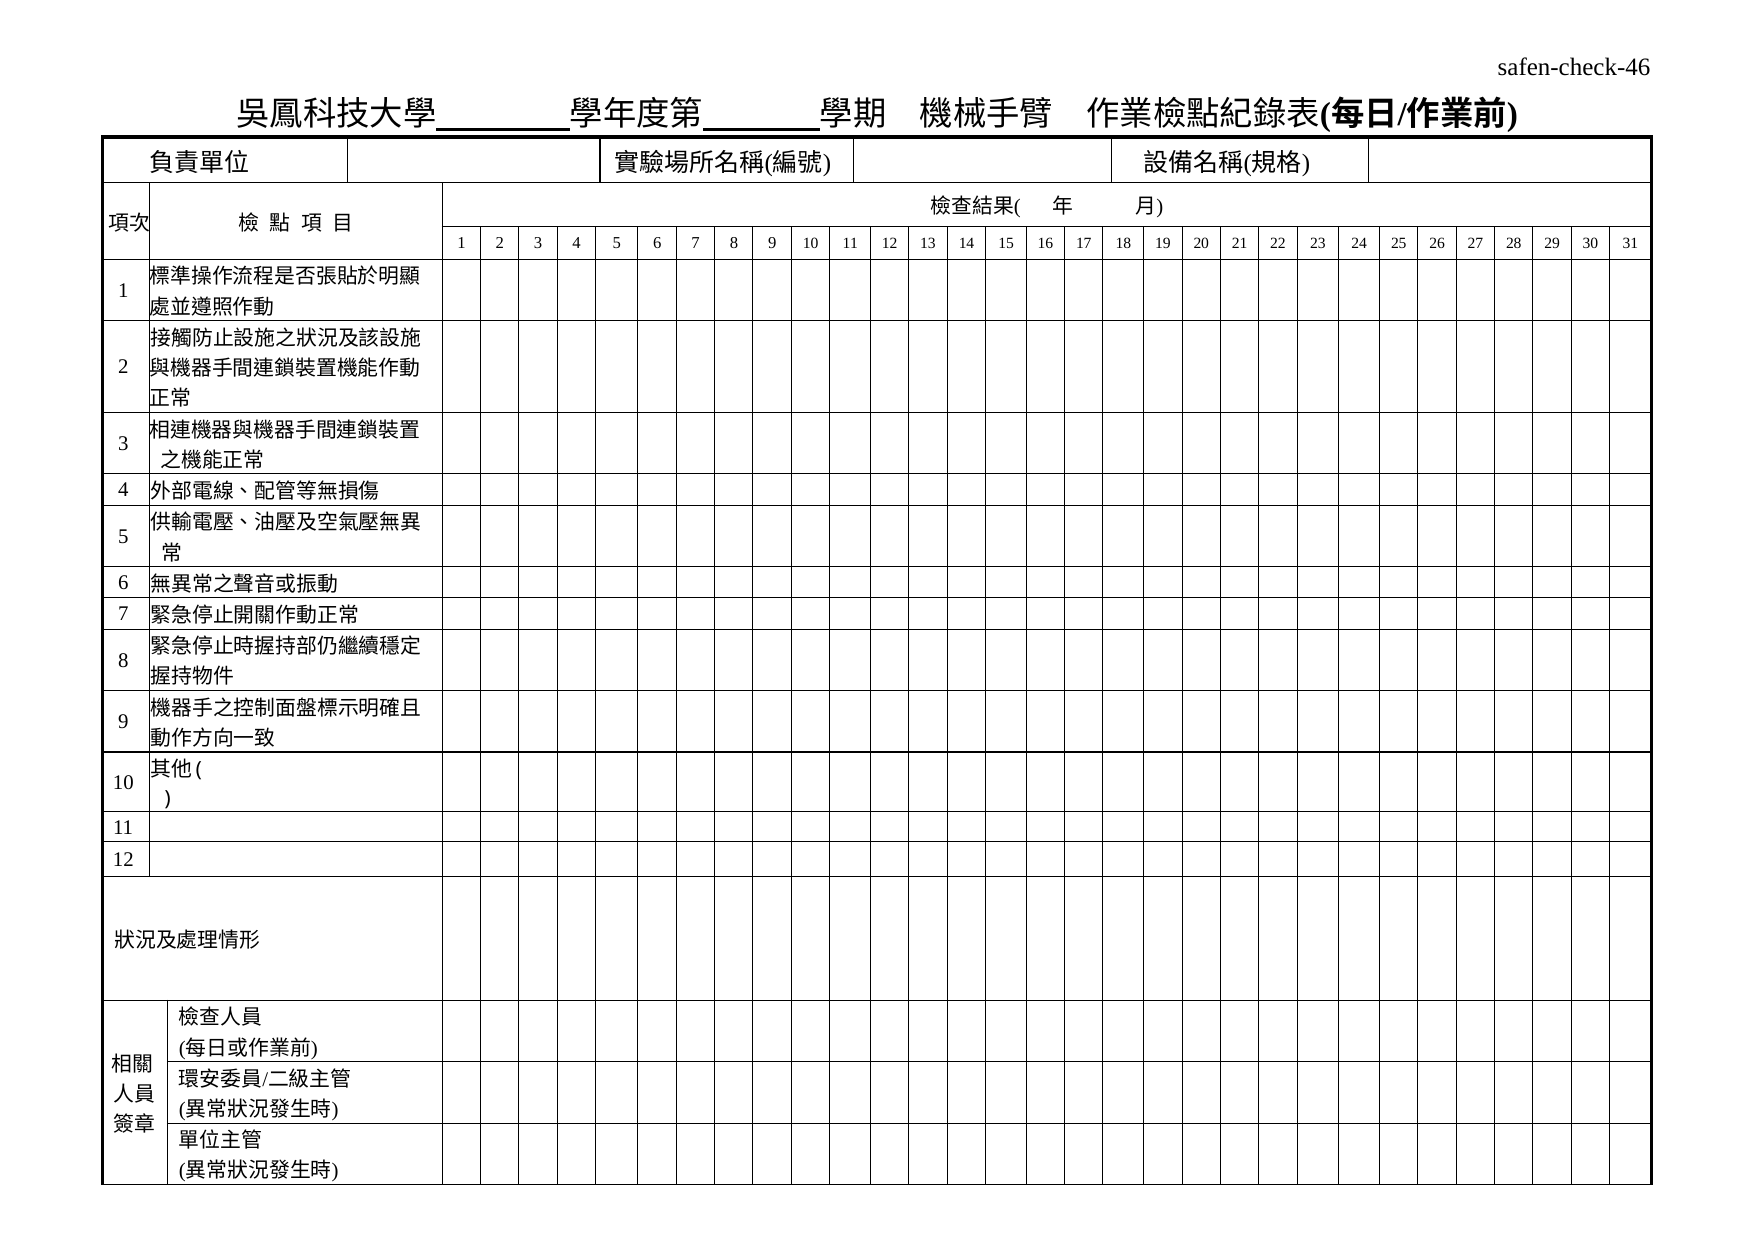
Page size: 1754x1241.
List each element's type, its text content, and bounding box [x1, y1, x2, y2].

table_cell [1610, 260, 1650, 320]
table_cell [1144, 753, 1182, 811]
table_cell [986, 506, 1026, 566]
table_cell [830, 630, 870, 690]
table_cell [1298, 630, 1338, 690]
table_cell [1572, 877, 1609, 999]
table_cell [792, 474, 829, 504]
table_cell [638, 1062, 676, 1122]
table_cell [519, 260, 557, 320]
table_cell [792, 567, 829, 597]
table_cell [909, 1124, 947, 1184]
table_cell [986, 877, 1026, 999]
table_cell [792, 1062, 829, 1122]
table_cell [1339, 506, 1379, 566]
table_cell [1221, 321, 1258, 412]
table_cell [948, 598, 985, 628]
table_header 負責單位 [104, 139, 347, 182]
table_cell [830, 506, 870, 566]
table_cell [1457, 812, 1494, 841]
table_cell [986, 812, 1026, 841]
table_cell [1572, 1124, 1609, 1184]
table_cell [519, 413, 557, 473]
table_cell [753, 630, 791, 690]
table_cell [1144, 1124, 1182, 1184]
table_cell [1144, 1001, 1182, 1061]
table_cell [1380, 753, 1417, 811]
table_cell [1533, 260, 1571, 320]
table_cell [1103, 1062, 1143, 1122]
table_cell [1610, 598, 1650, 628]
table_cell [715, 753, 752, 811]
table_cell [792, 753, 829, 811]
table_cell [830, 567, 870, 597]
table_cell [1221, 413, 1258, 473]
table_cell [1380, 321, 1417, 412]
table_cell [1027, 506, 1064, 566]
table_cell [753, 753, 791, 811]
table_cell [792, 260, 829, 320]
table_cell [1339, 413, 1379, 473]
table_cell [1533, 413, 1571, 473]
table_cell [909, 567, 947, 597]
table_cell [1065, 474, 1102, 504]
table_cell [1298, 506, 1338, 566]
table_cell [677, 567, 714, 597]
table_cell [1495, 413, 1532, 473]
table_cell [638, 567, 676, 597]
table_cell [481, 506, 518, 566]
table_cell [715, 1124, 752, 1184]
table_cell [1183, 413, 1220, 473]
table_cell [519, 1001, 557, 1061]
table_cell [1572, 567, 1609, 597]
table_cell [1418, 877, 1456, 999]
table_cell [519, 753, 557, 811]
table_cell [1027, 474, 1064, 504]
table_cell [519, 842, 557, 876]
table_cell [1418, 413, 1456, 473]
table_cell [1457, 474, 1494, 504]
table_cell [1380, 1001, 1417, 1061]
table_cell [871, 1124, 908, 1184]
table_cell [1103, 506, 1143, 566]
table_cell [1298, 260, 1338, 320]
table_cell [1065, 753, 1102, 811]
table_cell [558, 1124, 595, 1184]
table_cell [1339, 842, 1379, 876]
table_cell 6 [638, 227, 676, 259]
table_cell [1183, 753, 1220, 811]
table_cell [753, 842, 791, 876]
table_cell [1065, 413, 1102, 473]
table_cell 3 [104, 413, 149, 473]
table_cell [792, 598, 829, 628]
table_cell 25 [1380, 227, 1417, 259]
table_cell [1065, 630, 1102, 690]
table_cell [1572, 842, 1609, 876]
table_cell 相關人員簽章 [104, 1001, 167, 1184]
table_cell [1298, 812, 1338, 841]
table_cell [558, 753, 595, 811]
table_cell [1103, 842, 1143, 876]
table_cell [1027, 753, 1064, 811]
table_cell [1027, 1124, 1064, 1184]
table_cell [1103, 1124, 1143, 1184]
table_cell [677, 812, 714, 841]
table_cell [1495, 1062, 1532, 1122]
table_cell [1457, 753, 1494, 811]
table_cell [1495, 321, 1532, 412]
table_cell [1610, 474, 1650, 504]
table_header 實驗場所名稱(編號) [601, 139, 853, 182]
table_cell [871, 474, 908, 504]
table_cell [753, 1124, 791, 1184]
table_cell [1221, 753, 1258, 811]
table_cell [1221, 691, 1258, 751]
table_cell [1495, 877, 1532, 999]
table_cell [1457, 1124, 1494, 1184]
table_cell [1259, 630, 1297, 690]
table_cell [830, 474, 870, 504]
table_cell [753, 474, 791, 504]
table_cell 26 [1418, 227, 1456, 259]
table_cell [1144, 321, 1182, 412]
table_cell [1339, 753, 1379, 811]
table_cell [1572, 506, 1609, 566]
table_cell [1298, 567, 1338, 597]
table_cell 23 [1298, 227, 1338, 259]
table_cell [1221, 812, 1258, 841]
table_cell [1027, 1001, 1064, 1061]
table_header 設備名稱(規格) [1112, 139, 1368, 182]
table_cell 10 [104, 753, 149, 811]
table_cell [558, 877, 595, 999]
table_cell [481, 877, 518, 999]
table_cell [481, 474, 518, 504]
table_cell [871, 877, 908, 999]
table_cell [1221, 506, 1258, 566]
table_cell [986, 598, 1026, 628]
table_cell [677, 1001, 714, 1061]
table_cell [596, 474, 637, 504]
table_cell 19 [1144, 227, 1182, 259]
table_cell [1259, 691, 1297, 751]
table_cell [715, 1062, 752, 1122]
table_cell [1457, 877, 1494, 999]
table_cell [986, 321, 1026, 412]
table_cell [1418, 842, 1456, 876]
table_cell 2 [481, 227, 518, 259]
table_cell [1183, 812, 1220, 841]
table_cell [519, 630, 557, 690]
table_cell [753, 260, 791, 320]
table_cell [1298, 1124, 1338, 1184]
table_cell 檢查結果( 年 月) [443, 183, 1650, 226]
table_cell [638, 877, 676, 999]
table_cell [830, 598, 870, 628]
table_cell [596, 260, 637, 320]
table_cell 29 [1533, 227, 1571, 259]
table_cell [948, 842, 985, 876]
table_cell [1298, 753, 1338, 811]
table_cell 4 [104, 474, 149, 504]
table_cell [1380, 506, 1417, 566]
table_cell [1339, 1124, 1379, 1184]
table_cell 緊急停止開關作動正常 [150, 598, 442, 628]
table_cell [792, 506, 829, 566]
table_cell [1533, 1124, 1571, 1184]
table_cell [1298, 1062, 1338, 1122]
table_cell [1495, 1001, 1532, 1061]
table_cell [1380, 598, 1417, 628]
table_cell 4 [558, 227, 595, 259]
table_cell [1298, 413, 1338, 473]
table_cell [1221, 630, 1258, 690]
table_cell [1103, 630, 1143, 690]
table_cell [519, 1124, 557, 1184]
table_cell [1027, 413, 1064, 473]
table_cell [1027, 630, 1064, 690]
table_cell [1418, 630, 1456, 690]
table_cell 項次 [104, 183, 149, 259]
table_cell [830, 877, 870, 999]
table_cell [948, 812, 985, 841]
table_cell 30 [1572, 227, 1609, 259]
table_cell [1610, 413, 1650, 473]
table_cell [1610, 812, 1650, 841]
table_cell [1533, 1062, 1571, 1122]
table_cell [871, 753, 908, 811]
table_cell [481, 260, 518, 320]
table_cell [986, 630, 1026, 690]
table_cell [871, 1001, 908, 1061]
table_cell [596, 753, 637, 811]
table_cell [986, 474, 1026, 504]
table_cell [677, 598, 714, 628]
table_cell 緊急停止時握持部仍繼續穩定握持物件 [150, 630, 442, 690]
table_cell [443, 812, 480, 841]
table_cell [481, 842, 518, 876]
table_cell [558, 630, 595, 690]
table_cell [1183, 691, 1220, 751]
table_cell [871, 630, 908, 690]
table_cell [677, 413, 714, 473]
table_cell [715, 842, 752, 876]
table_cell [481, 1001, 518, 1061]
table_cell [677, 1062, 714, 1122]
table_cell [909, 630, 947, 690]
table_cell [1610, 1124, 1650, 1184]
table_cell [1144, 506, 1182, 566]
table_cell [1259, 1062, 1297, 1122]
table_cell [715, 506, 752, 566]
table_cell [1103, 598, 1143, 628]
table_cell [948, 474, 985, 504]
table_cell [1027, 812, 1064, 841]
table_cell [1572, 1062, 1609, 1122]
table_cell [986, 842, 1026, 876]
table_cell [1380, 474, 1417, 504]
table_cell [1495, 506, 1532, 566]
table_cell [1103, 753, 1143, 811]
table_cell [1065, 691, 1102, 751]
table_cell [443, 842, 480, 876]
table_cell [948, 321, 985, 412]
table_cell [558, 598, 595, 628]
table_cell [677, 691, 714, 751]
table_cell [1533, 877, 1571, 999]
table_cell [481, 753, 518, 811]
table_cell [1572, 691, 1609, 751]
table_cell [558, 691, 595, 751]
table_cell [830, 753, 870, 811]
table_cell [1418, 1001, 1456, 1061]
table_cell [1027, 842, 1064, 876]
table_cell [596, 598, 637, 628]
table_cell [715, 877, 752, 999]
table_cell [638, 506, 676, 566]
table_cell [871, 413, 908, 473]
table_cell [1103, 474, 1143, 504]
table_cell [871, 812, 908, 841]
table_cell [871, 691, 908, 751]
table_cell [986, 260, 1026, 320]
table_cell [1144, 630, 1182, 690]
table_cell [1457, 598, 1494, 628]
table_header [854, 139, 1111, 182]
table_cell [1183, 842, 1220, 876]
table_cell [519, 812, 557, 841]
table_cell [1221, 1001, 1258, 1061]
table_cell [1610, 506, 1650, 566]
table_cell 標準操作流程是否張貼於明顯處並遵照作動 [150, 260, 442, 320]
table_cell 31 [1610, 227, 1650, 259]
table_cell [909, 1062, 947, 1122]
table_cell [948, 260, 985, 320]
table_cell [481, 1124, 518, 1184]
table_cell [677, 474, 714, 504]
table_cell [1533, 567, 1571, 597]
table_cell [638, 321, 676, 412]
table_cell 18 [1103, 227, 1143, 259]
table_cell [1339, 321, 1379, 412]
table_cell [753, 413, 791, 473]
table_cell [1027, 877, 1064, 999]
table_cell [1610, 1001, 1650, 1061]
table_cell [948, 877, 985, 999]
table_cell 16 [1027, 227, 1064, 259]
table_cell [1183, 1001, 1220, 1061]
table_cell [1259, 842, 1297, 876]
table_cell 8 [715, 227, 752, 259]
table_cell [792, 812, 829, 841]
table_cell 檢 點 項 目 [150, 183, 442, 259]
table_cell 狀況及處理情形 [104, 877, 442, 999]
table_cell [1103, 321, 1143, 412]
table_cell [1457, 260, 1494, 320]
table_cell [909, 877, 947, 999]
table_cell [1339, 630, 1379, 690]
table_cell [558, 842, 595, 876]
table_cell [830, 691, 870, 751]
table_cell [830, 842, 870, 876]
table_cell [1572, 753, 1609, 811]
table_cell [443, 1001, 480, 1061]
table_cell 22 [1259, 227, 1297, 259]
table_cell [1610, 691, 1650, 751]
table_cell [871, 260, 908, 320]
table_cell [1457, 413, 1494, 473]
table_cell [638, 753, 676, 811]
table_cell [1339, 474, 1379, 504]
table_cell [1339, 598, 1379, 628]
table_cell [715, 413, 752, 473]
table_cell [909, 753, 947, 811]
table_cell 17 [1065, 227, 1102, 259]
table_cell [1380, 260, 1417, 320]
table_cell [1065, 1062, 1102, 1122]
table_cell [1457, 630, 1494, 690]
table_cell [481, 1062, 518, 1122]
table_cell [443, 413, 480, 473]
table_cell [948, 1124, 985, 1184]
table_cell [948, 1062, 985, 1122]
table_cell [558, 413, 595, 473]
table_cell [1495, 753, 1532, 811]
table_cell [792, 630, 829, 690]
table_cell [677, 842, 714, 876]
table_cell [1065, 260, 1102, 320]
table_cell [519, 474, 557, 504]
table_cell [1103, 567, 1143, 597]
table_cell [1027, 260, 1064, 320]
table_cell 20 [1183, 227, 1220, 259]
table_cell [792, 321, 829, 412]
table_cell [753, 567, 791, 597]
table_cell [1572, 321, 1609, 412]
table_cell [753, 1001, 791, 1061]
table_cell [1495, 260, 1532, 320]
table_cell [596, 1062, 637, 1122]
table_cell [638, 474, 676, 504]
table_cell [1572, 474, 1609, 504]
table_cell [519, 506, 557, 566]
table_cell [1495, 691, 1532, 751]
table_cell [1221, 877, 1258, 999]
table_cell [1221, 260, 1258, 320]
table_cell [1103, 877, 1143, 999]
table_cell [1259, 598, 1297, 628]
table_cell [1572, 1001, 1609, 1061]
table_cell [481, 321, 518, 412]
table_cell 11 [104, 812, 149, 841]
table_cell [830, 1124, 870, 1184]
table_cell 外部電線、配管等無損傷 [150, 474, 442, 504]
table_cell [753, 321, 791, 412]
table_cell [1339, 260, 1379, 320]
table_cell [1103, 691, 1143, 751]
table_cell [753, 506, 791, 566]
table_cell [792, 1124, 829, 1184]
table_cell [986, 691, 1026, 751]
table_cell [1339, 567, 1379, 597]
table_cell [1418, 1124, 1456, 1184]
table_cell [1144, 1062, 1182, 1122]
table_cell 27 [1457, 227, 1494, 259]
table_cell [1259, 1124, 1297, 1184]
table_header [348, 139, 599, 182]
table_cell [948, 753, 985, 811]
table_cell 24 [1339, 227, 1379, 259]
table_cell [558, 1062, 595, 1122]
table_cell [1380, 842, 1417, 876]
table_cell [481, 567, 518, 597]
table_cell [986, 1001, 1026, 1061]
table_cell [830, 260, 870, 320]
table_cell 7 [104, 598, 149, 628]
table_cell [986, 753, 1026, 811]
table_cell [1221, 474, 1258, 504]
table_cell [638, 260, 676, 320]
table_cell [638, 413, 676, 473]
table_cell [1457, 321, 1494, 412]
table_cell [1103, 812, 1143, 841]
table_cell [443, 753, 480, 811]
table_cell [1380, 691, 1417, 751]
table_cell [481, 630, 518, 690]
table_cell [1339, 1001, 1379, 1061]
table_cell [1027, 598, 1064, 628]
table_cell [715, 691, 752, 751]
table_cell [1418, 691, 1456, 751]
table_cell [519, 1062, 557, 1122]
table_cell [1533, 506, 1571, 566]
table_cell [677, 630, 714, 690]
table_cell [443, 877, 480, 999]
table_cell [1380, 877, 1417, 999]
table_cell 接觸防止設施之狀況及該設施與機器手間連鎖裝置機能作動正常 [150, 321, 442, 412]
table_cell 12 [104, 842, 149, 876]
table_cell [948, 506, 985, 566]
table_cell [558, 1001, 595, 1061]
table_cell [1065, 506, 1102, 566]
table_cell [1457, 506, 1494, 566]
table_cell [1259, 812, 1297, 841]
table_cell [948, 567, 985, 597]
table_cell [792, 691, 829, 751]
table_cell [871, 321, 908, 412]
table_cell [871, 1062, 908, 1122]
table_cell [753, 598, 791, 628]
table_cell [638, 1001, 676, 1061]
table_cell [1533, 321, 1571, 412]
table_cell [558, 567, 595, 597]
table_cell [1221, 567, 1258, 597]
table_cell [1572, 630, 1609, 690]
table_cell [638, 630, 676, 690]
table_cell [1027, 567, 1064, 597]
table_cell 6 [104, 567, 149, 597]
table_cell 2 [104, 321, 149, 412]
table_cell [1183, 474, 1220, 504]
table_cell [1495, 474, 1532, 504]
table_cell [909, 812, 947, 841]
table_cell [1259, 321, 1297, 412]
table_cell [443, 598, 480, 628]
table_cell [1259, 413, 1297, 473]
table_cell [1027, 1062, 1064, 1122]
table_cell [1533, 812, 1571, 841]
table_cell [1144, 474, 1182, 504]
table_cell [715, 567, 752, 597]
table_cell 1 [443, 227, 480, 259]
table_cell 21 [1221, 227, 1258, 259]
table_cell [871, 598, 908, 628]
table_cell [1183, 321, 1220, 412]
table_cell [792, 413, 829, 473]
table_cell [596, 630, 637, 690]
text 吳鳳科技大學 學年度第 學期 機械手臂 作業檢點紀錄表(每日/作業前) [150, 87, 1604, 135]
table_cell [948, 691, 985, 751]
table_cell [830, 1062, 870, 1122]
table_cell [150, 812, 442, 841]
table_cell [443, 474, 480, 504]
table_cell [1103, 260, 1143, 320]
table_cell [596, 842, 637, 876]
table_cell 7 [677, 227, 714, 259]
table_cell [909, 1001, 947, 1061]
table_cell [909, 474, 947, 504]
table_cell [443, 1062, 480, 1122]
table_cell [1144, 812, 1182, 841]
table_cell [677, 753, 714, 811]
table_cell 5 [104, 506, 149, 566]
table_cell [909, 598, 947, 628]
table_cell [638, 1124, 676, 1184]
table_cell [1103, 413, 1143, 473]
table_cell [1533, 842, 1571, 876]
table_cell [1144, 842, 1182, 876]
table_cell [1144, 567, 1182, 597]
table_cell [1259, 474, 1297, 504]
table_cell [871, 842, 908, 876]
table_cell [519, 598, 557, 628]
table_cell [677, 321, 714, 412]
table_cell [1418, 812, 1456, 841]
table_cell [1027, 321, 1064, 412]
table_cell [1380, 1124, 1417, 1184]
table_cell [519, 691, 557, 751]
table_cell [909, 321, 947, 412]
table_cell [1065, 1124, 1102, 1184]
table_cell [1495, 598, 1532, 628]
table_cell 8 [104, 630, 149, 690]
table_cell [871, 506, 908, 566]
table_cell [481, 691, 518, 751]
table_cell [948, 630, 985, 690]
table_cell [1183, 1124, 1220, 1184]
table_cell [1183, 1062, 1220, 1122]
table_cell [596, 506, 637, 566]
table_cell 28 [1495, 227, 1532, 259]
table_cell [1183, 598, 1220, 628]
table_cell [677, 1124, 714, 1184]
table_cell [1533, 1001, 1571, 1061]
table_cell [986, 567, 1026, 597]
table_cell 11 [830, 227, 870, 259]
table_cell [715, 1001, 752, 1061]
table_cell [1457, 842, 1494, 876]
table_cell [1610, 842, 1650, 876]
table_cell [1259, 567, 1297, 597]
table_cell [909, 413, 947, 473]
table_cell [1144, 877, 1182, 999]
table_cell [1380, 812, 1417, 841]
table_cell [1221, 598, 1258, 628]
table_cell [909, 842, 947, 876]
table_cell [753, 691, 791, 751]
table_cell [1298, 877, 1338, 999]
table_cell [443, 630, 480, 690]
table_cell [753, 877, 791, 999]
table_cell [871, 567, 908, 597]
table_cell [1298, 598, 1338, 628]
table_cell [443, 260, 480, 320]
table_cell [443, 1124, 480, 1184]
table_cell [1065, 1001, 1102, 1061]
table_cell [1457, 1062, 1494, 1122]
table_cell [1259, 753, 1297, 811]
table_cell [519, 321, 557, 412]
table_cell [948, 1001, 985, 1061]
table_cell [1610, 630, 1650, 690]
table_cell 1 [104, 260, 149, 320]
table_cell 環安委員/二級主管 (異常狀況發生時) [168, 1062, 442, 1122]
table_cell [1380, 1062, 1417, 1122]
table_cell [1221, 1124, 1258, 1184]
table_cell [1298, 842, 1338, 876]
table_cell [1065, 877, 1102, 999]
table_header [1369, 139, 1650, 182]
table_cell [1572, 598, 1609, 628]
table_cell [1065, 842, 1102, 876]
table_cell [1065, 598, 1102, 628]
table_cell 9 [104, 691, 149, 751]
table_cell [1380, 630, 1417, 690]
table_cell [1065, 321, 1102, 412]
table_cell [1572, 260, 1609, 320]
table_cell [1298, 691, 1338, 751]
table_cell [558, 812, 595, 841]
table_cell [638, 812, 676, 841]
table_cell 3 [519, 227, 557, 259]
table_cell [1144, 260, 1182, 320]
table_cell [677, 506, 714, 566]
table_cell [1533, 474, 1571, 504]
table_cell [1183, 630, 1220, 690]
table_cell [715, 598, 752, 628]
table_cell [753, 812, 791, 841]
table_cell [986, 1062, 1026, 1122]
table_cell [1533, 598, 1571, 628]
table_cell [1610, 877, 1650, 999]
table_cell [715, 321, 752, 412]
table_cell [1533, 753, 1571, 811]
table_cell [1418, 567, 1456, 597]
table_cell [1610, 567, 1650, 597]
table_cell 單位主管 (異常狀況發生時) [168, 1124, 442, 1184]
table_cell [1339, 877, 1379, 999]
table_cell [1418, 506, 1456, 566]
table_cell [1495, 630, 1532, 690]
table_cell [443, 567, 480, 597]
table_cell [715, 474, 752, 504]
table_cell [1144, 598, 1182, 628]
table_cell [677, 877, 714, 999]
table_cell [1027, 691, 1064, 751]
table_cell [481, 812, 518, 841]
table_cell [1298, 1001, 1338, 1061]
table_cell [481, 413, 518, 473]
table_cell [1221, 1062, 1258, 1122]
table_cell [596, 812, 637, 841]
table_cell [596, 877, 637, 999]
table_cell [1339, 1062, 1379, 1122]
table_cell 13 [909, 227, 947, 259]
table_cell [1572, 413, 1609, 473]
table_cell [443, 691, 480, 751]
table_cell [1418, 1062, 1456, 1122]
table_cell [1418, 321, 1456, 412]
table_cell [481, 598, 518, 628]
table_cell 檢查人員 (每日或作業前) [168, 1001, 442, 1061]
table_cell [596, 413, 637, 473]
table_cell [596, 567, 637, 597]
table_cell [558, 506, 595, 566]
table_cell [558, 474, 595, 504]
table_cell [1572, 812, 1609, 841]
table_cell [830, 812, 870, 841]
table_cell [1183, 877, 1220, 999]
table_cell 機器手之控制面盤標示明確且動作方向一致 [150, 691, 442, 751]
table_cell [596, 691, 637, 751]
table_cell [1144, 691, 1182, 751]
table_cell [596, 1001, 637, 1061]
table_cell [830, 1001, 870, 1061]
table_cell 12 [871, 227, 908, 259]
table_cell [1065, 812, 1102, 841]
table_cell [948, 413, 985, 473]
table_cell [792, 877, 829, 999]
table_cell [1495, 842, 1532, 876]
table_cell [1221, 842, 1258, 876]
table_cell [1533, 630, 1571, 690]
table_cell [1259, 1001, 1297, 1061]
table_cell [1144, 413, 1182, 473]
table_cell [677, 260, 714, 320]
table_cell [792, 842, 829, 876]
table_cell [638, 691, 676, 751]
table_cell [1298, 321, 1338, 412]
table_cell 5 [596, 227, 637, 259]
table_cell [909, 260, 947, 320]
table_cell [1418, 598, 1456, 628]
table_cell [1183, 567, 1220, 597]
table_cell 相連機器與機器手間連鎖裝置之機能正常 [150, 413, 442, 473]
table_cell [1457, 567, 1494, 597]
table_cell [1298, 474, 1338, 504]
table_cell [150, 842, 442, 876]
table_cell [715, 260, 752, 320]
table_cell [753, 1062, 791, 1122]
table_cell [1610, 321, 1650, 412]
table_cell 14 [948, 227, 985, 259]
table_cell [986, 413, 1026, 473]
table_cell [443, 506, 480, 566]
table_cell [909, 506, 947, 566]
table_cell [715, 812, 752, 841]
table_cell [1418, 753, 1456, 811]
table_cell [1418, 260, 1456, 320]
table_cell [830, 321, 870, 412]
table_cell 供輸電壓、油壓及空氣壓無異常 [150, 506, 442, 566]
table_cell [1610, 753, 1650, 811]
table_cell [909, 691, 947, 751]
table_cell [1259, 877, 1297, 999]
table_cell [1259, 506, 1297, 566]
table_cell 其他( ) [150, 753, 442, 811]
table_cell [1065, 567, 1102, 597]
table_cell [830, 413, 870, 473]
table_cell [1339, 691, 1379, 751]
table_cell [1339, 812, 1379, 841]
table_cell [519, 567, 557, 597]
table_cell [596, 321, 637, 412]
table_cell 9 [753, 227, 791, 259]
table_cell [638, 598, 676, 628]
table_cell [1495, 1124, 1532, 1184]
table_cell 15 [986, 227, 1026, 259]
table_cell [638, 842, 676, 876]
table_cell [558, 260, 595, 320]
table_cell [596, 1124, 637, 1184]
table_cell [1610, 1062, 1650, 1122]
table_cell [558, 321, 595, 412]
table_cell [1495, 567, 1532, 597]
table_cell [519, 877, 557, 999]
table_cell [1380, 567, 1417, 597]
table_cell [1457, 691, 1494, 751]
table_cell 10 [792, 227, 829, 259]
table_cell [1183, 506, 1220, 566]
table_cell [1259, 260, 1297, 320]
table_cell [715, 630, 752, 690]
table_cell 無異常之聲音或振動 [150, 567, 442, 597]
table_cell [986, 1124, 1026, 1184]
table_cell [1380, 413, 1417, 473]
table_cell [1183, 260, 1220, 320]
table_cell [1495, 812, 1532, 841]
table_cell [1533, 691, 1571, 751]
table_cell [792, 1001, 829, 1061]
table_cell [443, 321, 480, 412]
table_cell [1103, 1001, 1143, 1061]
table_cell [1418, 474, 1456, 504]
table_cell [1457, 1001, 1494, 1061]
